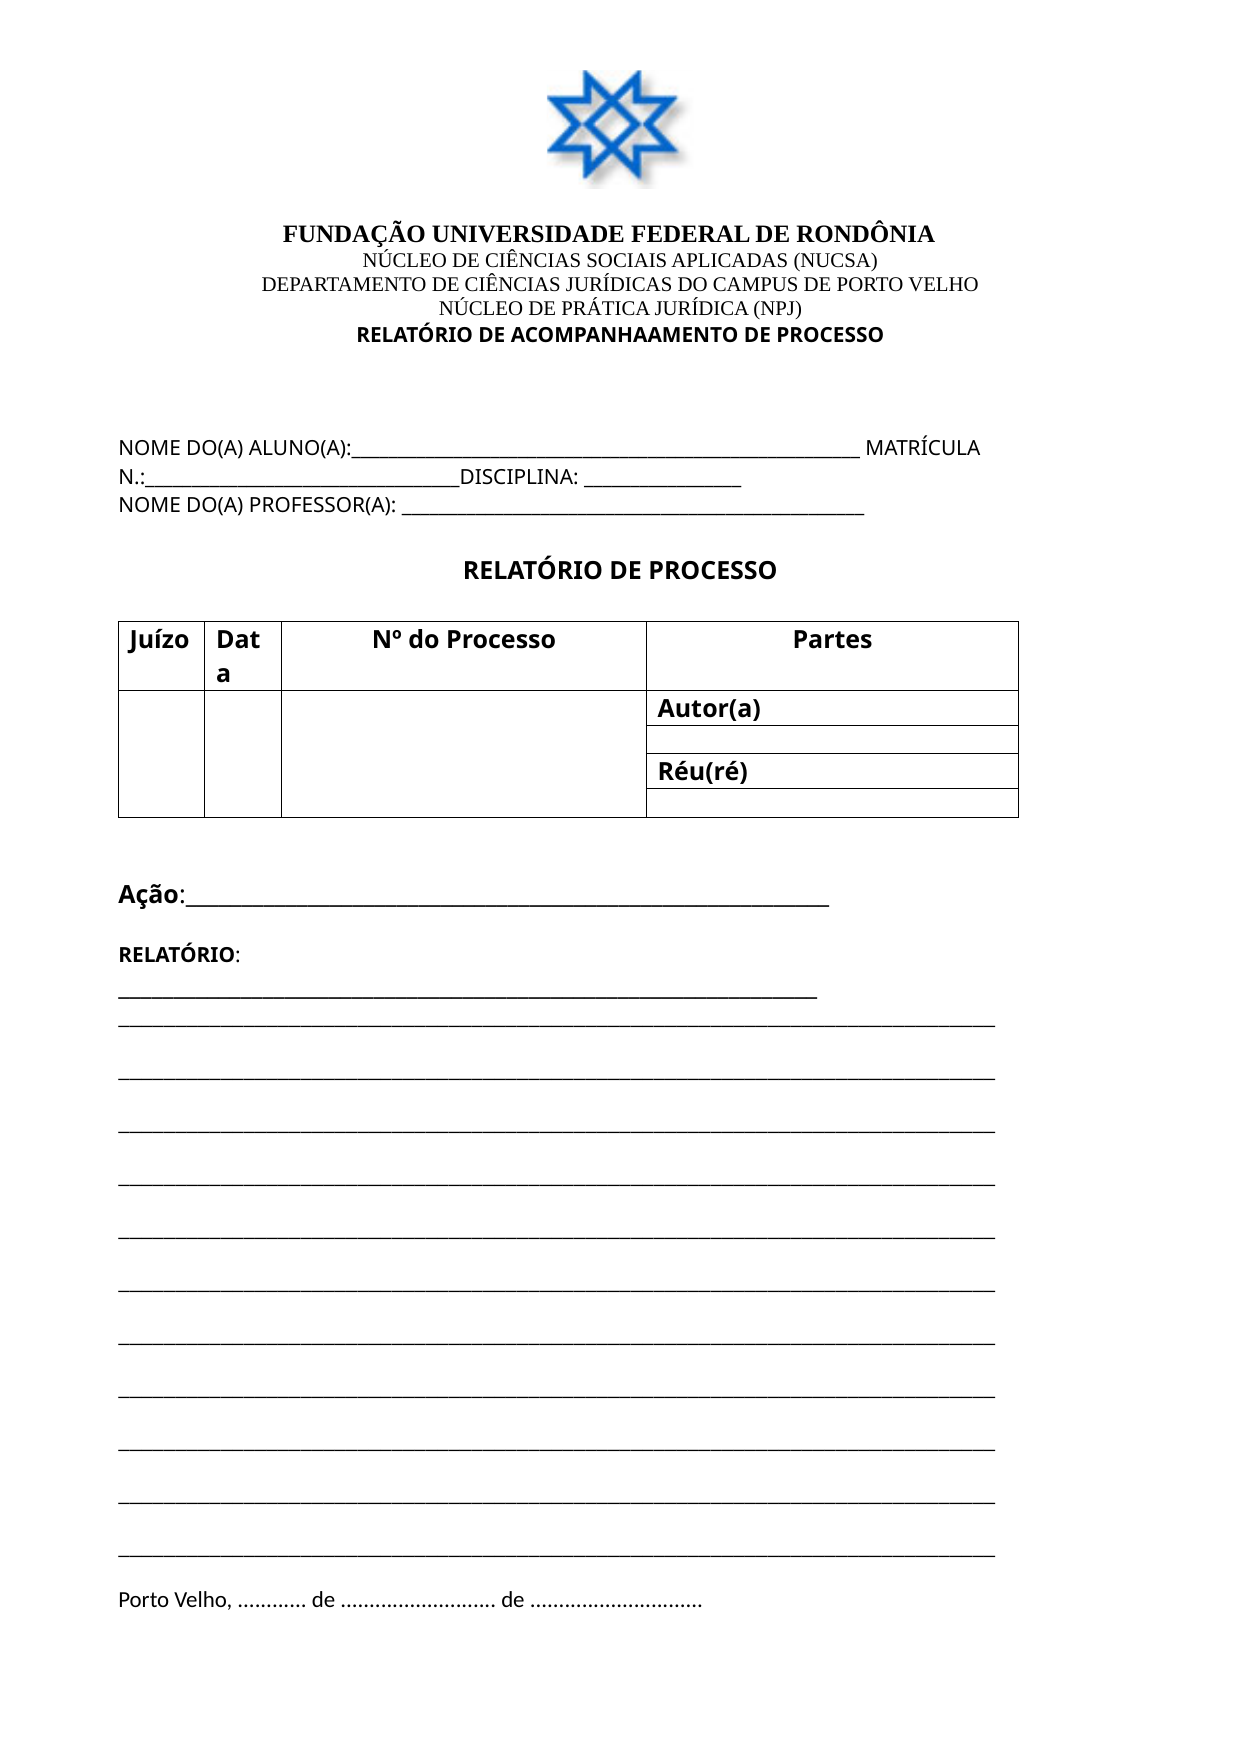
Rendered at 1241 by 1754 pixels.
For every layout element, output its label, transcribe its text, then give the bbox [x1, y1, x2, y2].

text _____________________________________________________________________________ [118, 1479, 1122, 1507]
text RELATÓRIO: [118, 940, 1122, 968]
table_cell Autor(a) [647, 691, 1018, 724]
text RELATÓRIO DE ACOMPANHAAMENTO DE PROCESSO [118, 320, 1122, 348]
table_cell [647, 726, 1018, 753]
text _____________________________________________________________________________ [118, 1267, 1122, 1295]
text NOME DO(A) PROFESSOR(A): __________________________________________________ [118, 490, 1122, 519]
text _____________________________________________________________________________ [118, 1532, 1122, 1560]
text NOME DO(A) ALUNO(A):_______________________________________________________ MATRÍCULA N.:__________________________________DISCIPLINA: _________________ [118, 433, 1122, 490]
text _____________________________________________________________________________ [118, 1161, 1122, 1189]
text _______________________________________________________________ [118, 968, 1122, 1002]
text _____________________________________________________________________________ [118, 1373, 1122, 1401]
text _____________________________________________________________________________ [118, 1214, 1122, 1242]
text Ação:__________________________________________________________ [118, 877, 1122, 911]
text _____________________________________________________________________________ [118, 1108, 1122, 1136]
text RELATÓRIO DE PROCESSO [118, 553, 1122, 587]
text _____________________________________________________________________________ [118, 1426, 1122, 1454]
table_header Partes [647, 622, 1018, 690]
picture [546, 70, 694, 189]
table_header Data [205, 622, 281, 690]
table_cell [282, 691, 646, 817]
text Porto Velho, ............ de ........................... de .............................. [118, 1585, 1122, 1613]
table_header Juízo [119, 622, 204, 690]
table_cell Réu(ré) [647, 754, 1018, 788]
table_cell [205, 691, 281, 817]
table_header Nº do Processo [282, 622, 646, 690]
text _____________________________________________________________________________ [118, 1055, 1122, 1083]
table_cell [647, 789, 1018, 817]
text _____________________________________________________________________________ [118, 1002, 1122, 1030]
table_cell [119, 691, 204, 817]
text _____________________________________________________________________________ [118, 1320, 1122, 1348]
